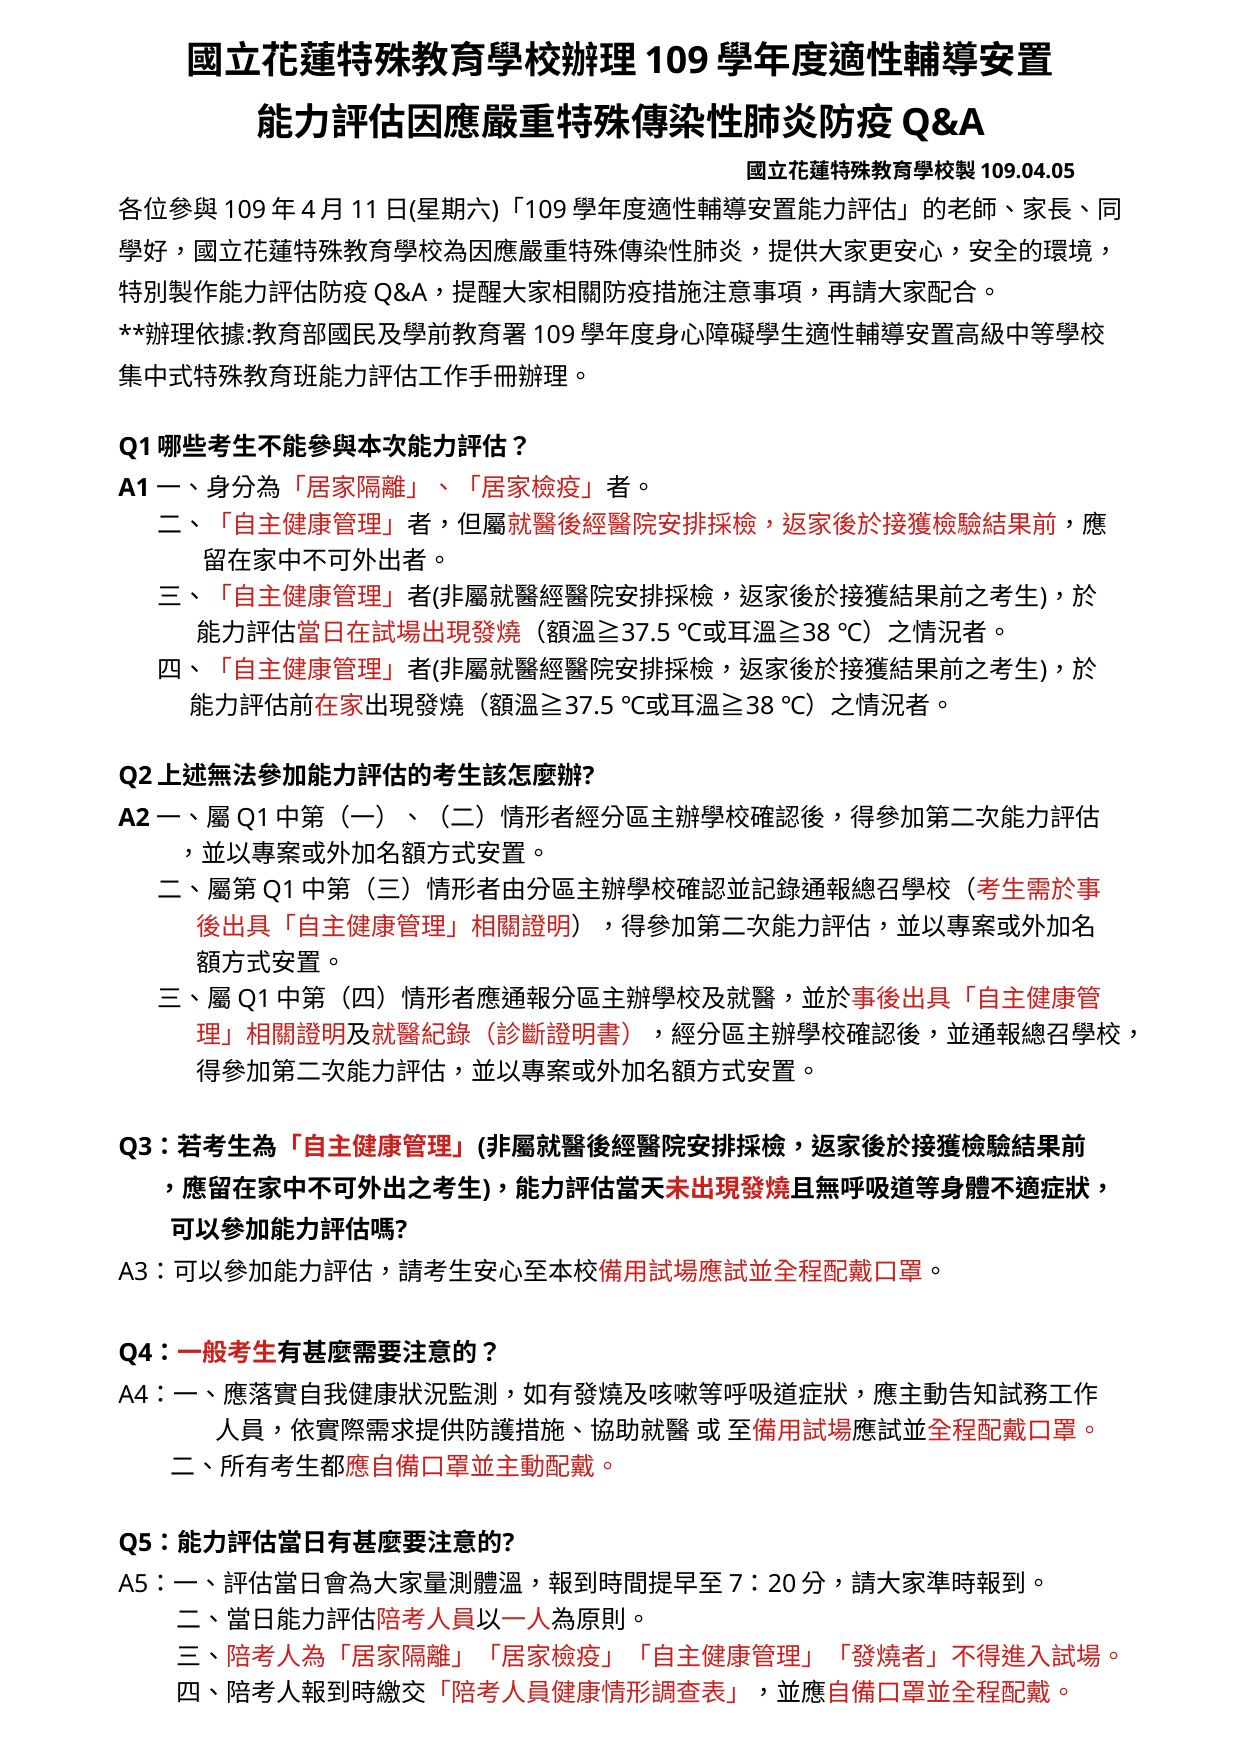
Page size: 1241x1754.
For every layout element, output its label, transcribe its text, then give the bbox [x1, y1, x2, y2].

text 能力評估前在家出現發燒（額溫≧37.5 ℃或耳溫≧38 ℃）之情況者。 [118, 685, 1122, 722]
text Q2上述無法參加能力評估的考生該怎麼辦? [118, 756, 1122, 792]
text 二、屬第Q1中第（三）情形者由分區主辦學校確認並記錄通報總召學校（考生需於事 [118, 870, 1122, 906]
text 二、所有考生都應自備口罩並主動配戴。 [118, 1447, 1122, 1483]
text **辦理依據:教育部國民及學前教育署109學年度身心障礙學生適性輔導安置高級中等學校集中式特殊教育班能力評估工作手冊辦理。 [118, 314, 1122, 392]
text 二、當日能力評估陪考人員以一人為原則。 [118, 1600, 1122, 1636]
text 可以參加能力評估嗎? [118, 1210, 1122, 1246]
text A5：一、評估當日會為大家量測體溫，報到時間提早至7：20分，請大家準時報到。 [118, 1564, 1122, 1600]
text 能力評估因應嚴重特殊傳染性肺炎防疫Q&A [118, 92, 1122, 147]
text 得參加第二次能力評估，並以專案或外加名額方式安置。 [118, 1051, 1122, 1087]
text 特別製作能力評估防疫Q&A，提醒大家相關防疫措施注意事項，再請大家配合。 [118, 273, 1122, 309]
text 人員，依實際需求提供防護措施、協助就醫 或 至備用試場應試並全程配戴口罩。 [118, 1410, 1122, 1447]
text 四、陪考人報到時繳交「陪考人員健康情形調查表」，並應自備口罩並全程配戴。 [118, 1672, 1122, 1709]
text Q4：一般考生有甚麼需要注意的？ [118, 1332, 1122, 1369]
text A3：可以參加能力評估，請考生安心至本校備用試場應試並全程配戴口罩。 [118, 1252, 1122, 1288]
text ，應留在家中不可外出之考生)，能力評估當天未出現發燒且無呼吸道等身體不適症狀， [118, 1168, 1122, 1204]
text Q3：若考生為「自主健康管理」(非屬就醫後經醫院安排採檢，返家後於接獲檢驗結果前 [118, 1127, 1122, 1163]
text 三、屬Q1中第（四）情形者應通報分區主辦學校及就醫，並於事後出具「自主健康管 [118, 979, 1122, 1015]
text 國立花蓮特殊教育學校製109.04.05 [118, 155, 1122, 185]
text 後出具「自主健康管理」相關證明），得參加第二次能力評估，並以專案或外加名 [118, 906, 1122, 942]
text 三、「自主健康管理」者(非屬就醫經醫院安排採檢，返家後於接獲結果前之考生)，於 [118, 577, 1122, 613]
text Q5：能力評估當日有甚麼要注意的? [118, 1522, 1122, 1558]
text A1 一、身分為「居家隔離」、「居家檢疫」者。 [118, 468, 1122, 504]
text Q1哪些考生不能參與本次能力評估？ [118, 426, 1122, 462]
text 留在家中不可外出者。 [118, 540, 1122, 577]
text 四、「自主健康管理」者(非屬就醫經醫院安排採檢，返家後於接獲結果前之考生)，於 [118, 649, 1122, 685]
text 額方式安置。 [118, 942, 1122, 979]
text 能力評估當日在試場出現發燒（額溫≧37.5 ℃或耳溫≧38 ℃）之情況者。 [118, 613, 1122, 649]
text ，並以專案或外加名額方式安置。 [118, 834, 1122, 870]
text 國立花蓮特殊教育學校辦理109學年度適性輔導安置 [118, 29, 1122, 84]
text 二、「自主健康管理」者，但屬就醫後經醫院安排採檢，返家後於接獲檢驗結果前，應 [118, 504, 1122, 540]
text A4：一、應落實自我健康狀況監測，如有發燒及咳嗽等呼吸道症狀，應主動告知試務工作 [118, 1374, 1122, 1410]
text A2 一、屬Q1中第（一）、（二）情形者經分區主辦學校確認後，得參加第二次能力評估 [118, 797, 1122, 834]
text 三、陪考人為「居家隔離」「居家檢疫」「自主健康管理」「發燒者」不得進入試場。 [118, 1636, 1122, 1672]
text 理」相關證明及就醫紀錄（診斷證明書），經分區主辦學校確認後，並通報總召學校， [118, 1015, 1122, 1051]
text 各位參與109年4月11日(星期六)「109學年度適性輔導安置能力評估」的老師、家長、同學好，國立花蓮特殊教育學校為因應嚴重特殊傳染性肺炎，提供大家更安心，安全的環境， [118, 189, 1122, 267]
